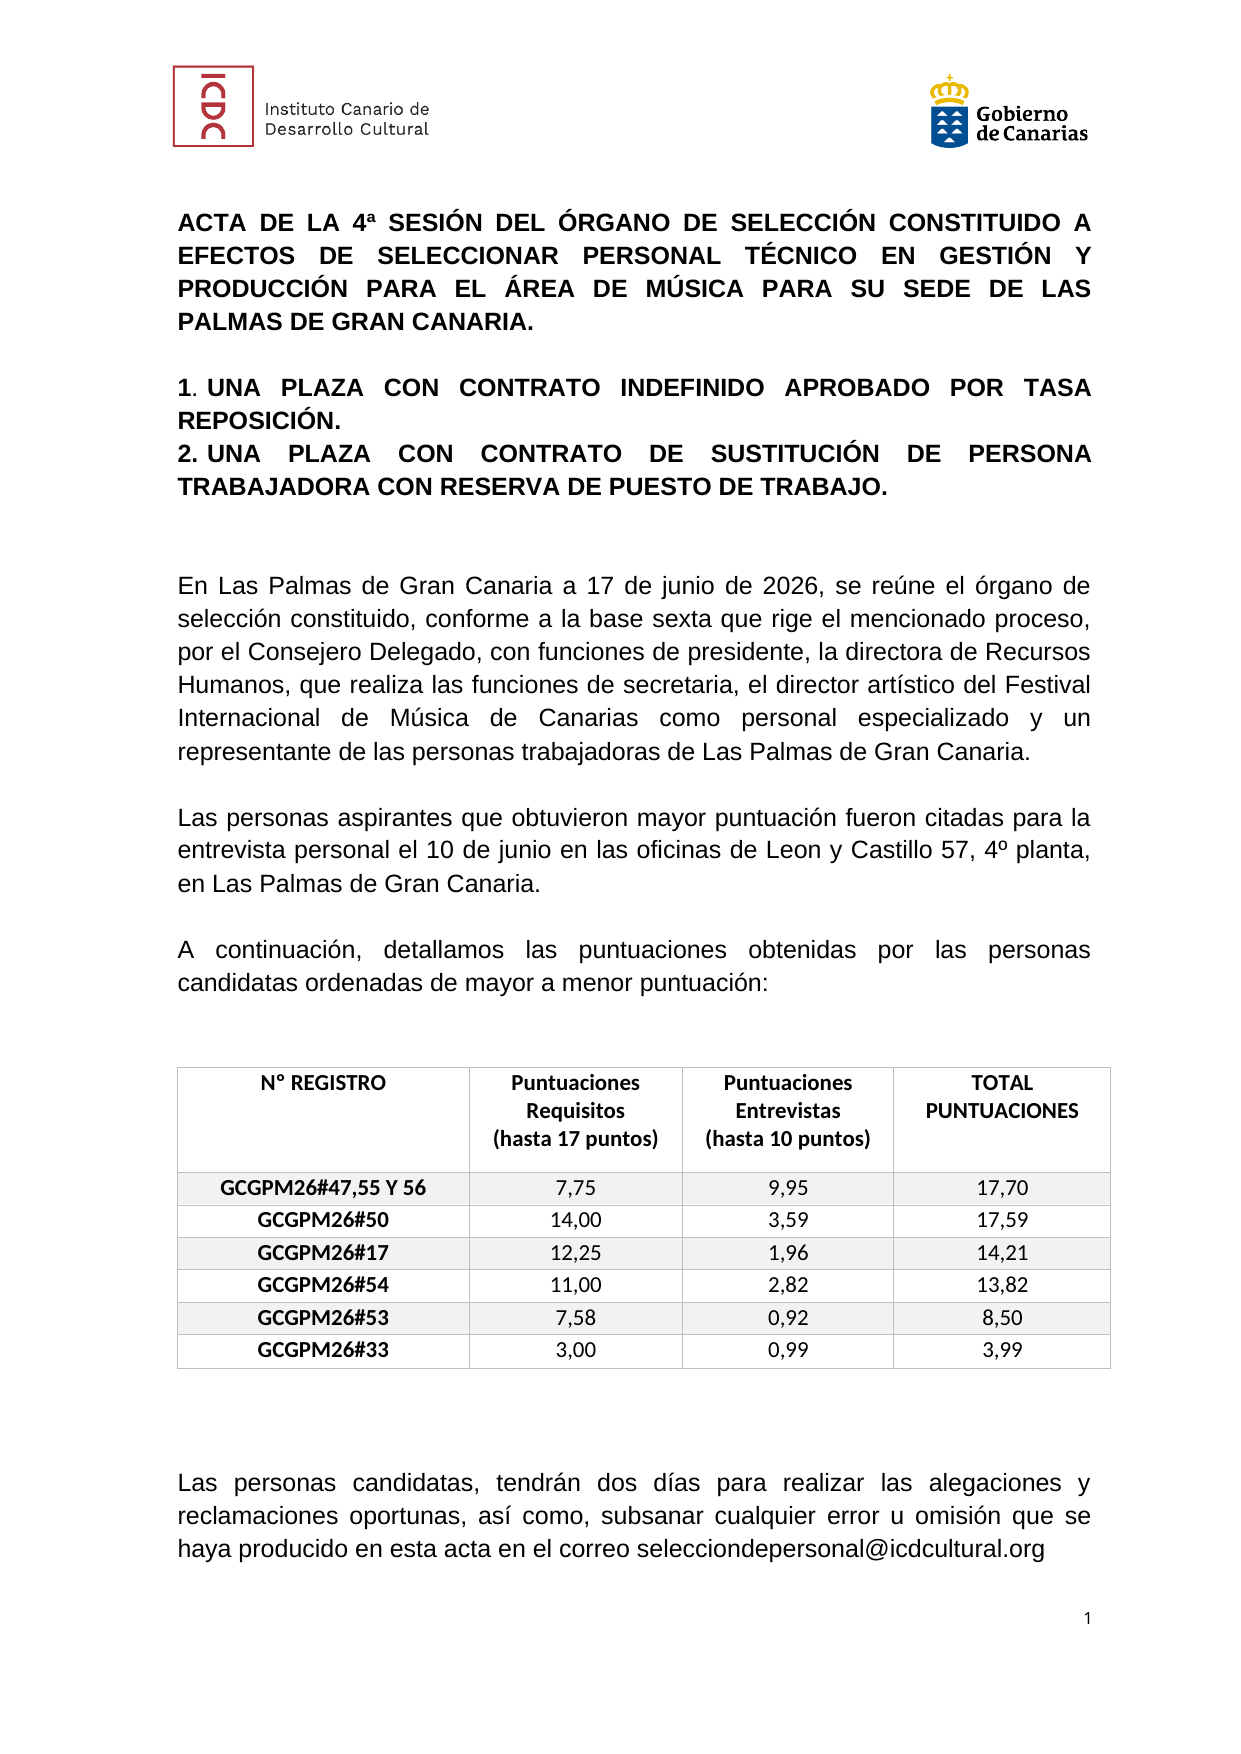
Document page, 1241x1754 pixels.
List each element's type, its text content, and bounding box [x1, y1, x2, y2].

table_header TOTAL PUNTUACIONES [894, 1068, 1110, 1172]
table_cell 2,82 [683, 1270, 893, 1302]
table_header Nº REGISTRO [178, 1068, 469, 1172]
table_cell 14,21 [894, 1238, 1110, 1269]
text ACTA DE LA 4ª SESIÓN DEL ÓRGANO DE SELECCIÓN CONSTITUIDO A EFECTOS DE SELECCIONAR PERSONAL TÉCNICO EN GESTIÓN Y PRODUCCIÓN PARA EL ÁREA DE MÚSICA PARA SU SEDE DE LAS PALMAS DE GRAN CANARIA. [177, 208, 1092, 336]
table_cell GCGPM26#33 [178, 1335, 469, 1368]
table_cell 3,59 [683, 1206, 893, 1237]
table_cell 17,59 [894, 1206, 1110, 1237]
table_cell 13,82 [894, 1270, 1110, 1302]
text En Las Palmas de Gran Canaria a 17 de junio de 2026, se reúne el órgano de selección constituido, conforme a la base sexta que rige el mencionado proceso, por el Consejero Delegado, con funciones de presidente, la directora de Recursos Humanos, que realiza las funciones de secretaria, el director artístico del Festival Internacional de Música de Canarias como personal especializado y un representante de las personas trabajadoras de Las Palmas de Gran Canaria. [177, 571, 1092, 765]
table_cell 8,50 [894, 1303, 1110, 1334]
table_cell 11,00 [470, 1270, 682, 1302]
table_cell GCGPM26#53 [178, 1303, 469, 1334]
text 1. UNA PLAZA CON CONTRATO INDEFINIDO APROBADO POR TASA REPOSICIÓN. [177, 373, 1092, 435]
table_header Puntuaciones Requisitos (hasta 17 puntos) [470, 1068, 682, 1172]
table_cell 1,96 [683, 1238, 893, 1269]
table_cell GCGPM26#17 [178, 1238, 469, 1269]
text Las personas aspirantes que obtuvieron mayor puntuación fueron citadas para la entrevista personal el 10 de junio en las oficinas de Leon y Castillo 57, 4º planta, en Las Palmas de Gran Canaria. [177, 802, 1092, 897]
table_cell 7,58 [470, 1303, 682, 1334]
table_cell 0,92 [683, 1303, 893, 1334]
table_cell GCGPM26#54 [178, 1270, 469, 1302]
table_cell 3,99 [894, 1335, 1110, 1368]
table_cell 3,00 [470, 1335, 682, 1368]
table_cell 17,70 [894, 1173, 1110, 1204]
table_cell 0,99 [683, 1335, 893, 1368]
table_cell GCGPM26#47,55 Y 56 [178, 1173, 469, 1204]
text Las personas candidatas, tendrán dos días para realizar las alegaciones y reclamaciones oportunas, así como, subsanar cualquier error u omisión que se haya producido en esta acta en el correo selecciondepersonal@icdcultural.org [177, 1468, 1092, 1563]
table_header Puntuaciones Entrevistas (hasta 10 puntos) [683, 1068, 893, 1172]
table_cell 12,25 [470, 1238, 682, 1269]
table_cell 14,00 [470, 1206, 682, 1237]
table_cell 7,75 [470, 1173, 682, 1204]
text 2. UNA PLAZA CON CONTRATO DE SUSTITUCIÓN DE PERSONA TRABAJADORA CON RESERVA DE PUESTO DE TRABAJO. [177, 439, 1092, 501]
table_cell 9,95 [683, 1173, 893, 1204]
table_cell GCGPM26#50 [178, 1206, 469, 1237]
text A continuación, detallamos las puntuaciones obtenidas por las personas candidatas ordenadas de mayor a menor puntuación: [177, 934, 1092, 996]
